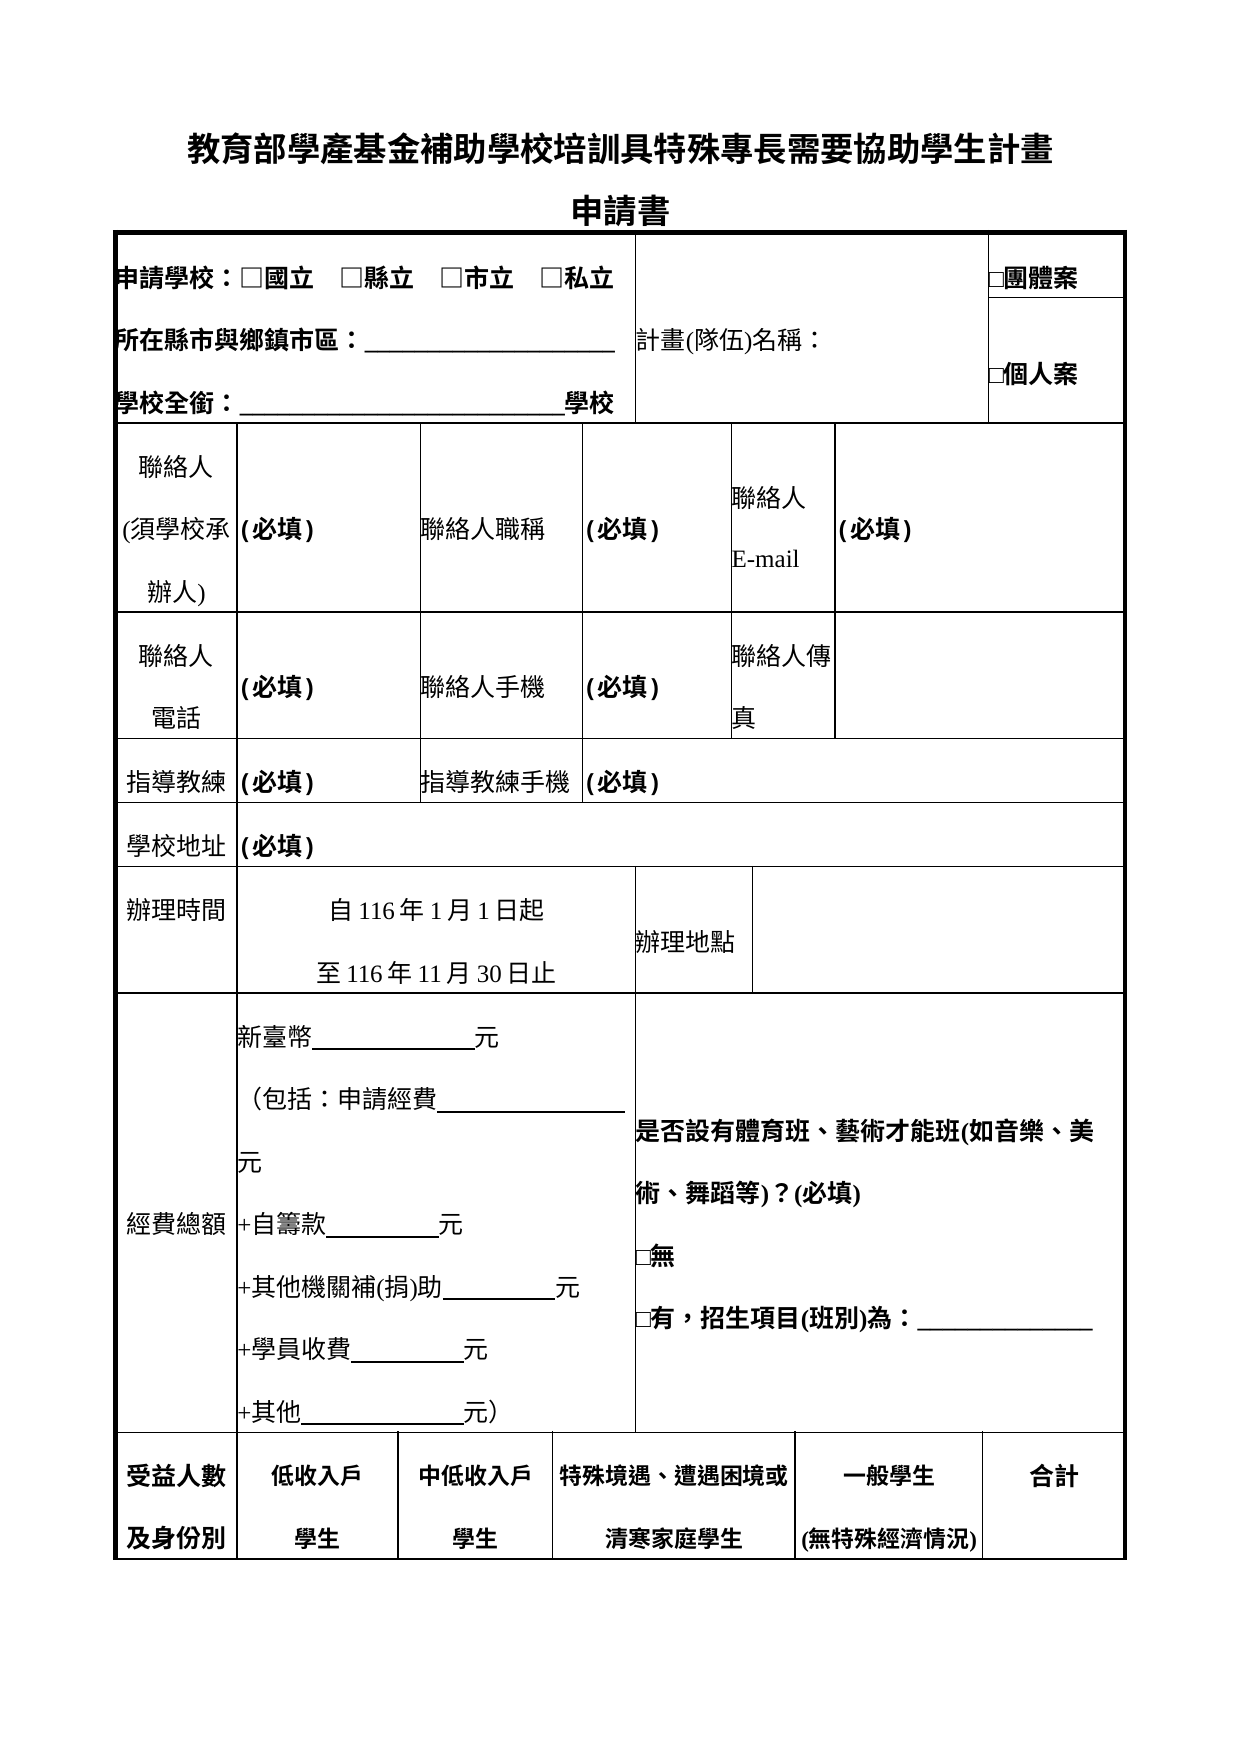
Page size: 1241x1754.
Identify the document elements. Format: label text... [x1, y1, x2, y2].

table_cell 特殊境遇、遭遇困境或清寒家庭學生 [553, 1433, 794, 1558]
table_cell 聯絡人 (須學校承辦人) [118, 424, 236, 611]
table_cell (必填) [238, 613, 420, 738]
table_cell [753, 867, 1123, 992]
text 申請書 [118, 167, 1122, 230]
table_cell (必填) [238, 424, 420, 611]
table_cell 受益人數 及身份別與統計 (必填) [118, 1433, 236, 1558]
table_cell 聯絡人E-mail [732, 424, 834, 611]
table_cell (必填) [583, 739, 1123, 802]
table_cell 是否設有體育班、藝術才能班(如音樂、美術、舞蹈等)？(必填) □無 □有，招生項目(班別)為：______________ [636, 994, 1123, 1431]
table_cell 一般學生 (無特殊經濟情況) [796, 1433, 982, 1558]
table_cell 指導教練 [118, 739, 236, 802]
table_header 計畫(隊伍)名稱： [636, 235, 988, 422]
table_cell 聯絡人手機 [421, 613, 582, 738]
table_cell 指導教練手機 [421, 739, 582, 802]
text 教育部學產基金補助學校培訓具特殊專長需要協助學生計畫 [118, 105, 1122, 167]
table_cell 辦理時間 [118, 867, 236, 992]
table_cell 辦理地點 [636, 867, 752, 992]
table_cell □個人案 [989, 298, 1123, 422]
table_header □團體案 [989, 235, 1123, 297]
table_cell 聯絡人 電話 [118, 613, 236, 738]
table_cell [836, 613, 1123, 738]
table_cell 合計 [983, 1433, 1123, 1558]
table_cell 中低收入戶 學生 [399, 1433, 552, 1558]
table_cell (必填) [238, 739, 420, 802]
table_cell (必填) [583, 424, 731, 611]
table_cell (必填) [583, 613, 731, 738]
table_cell 經費總額 [118, 994, 236, 1431]
table_header 申請學校：□國立 □縣立 □市立 □私立 所在縣市與鄉鎮市區：____________________ 學校全銜：__________________________學校 [118, 235, 635, 422]
table_cell (必填) [836, 424, 1123, 611]
table_cell 學校地址 [118, 803, 236, 866]
table_cell 低收入戶 學生 [238, 1433, 397, 1558]
table_cell 聯絡人傳真 [732, 613, 834, 738]
table_cell 聯絡人職稱 [421, 424, 582, 611]
table_cell 新臺幣 元 （包括：申請經費 元 +自籌款 元 +其他機關補(捐)助 元 +學員收費 元 +其他 元） [238, 994, 635, 1431]
table_cell (必填) [238, 803, 1123, 866]
table_cell 自116年1月1日起 至116年11月30日止 [238, 867, 635, 992]
